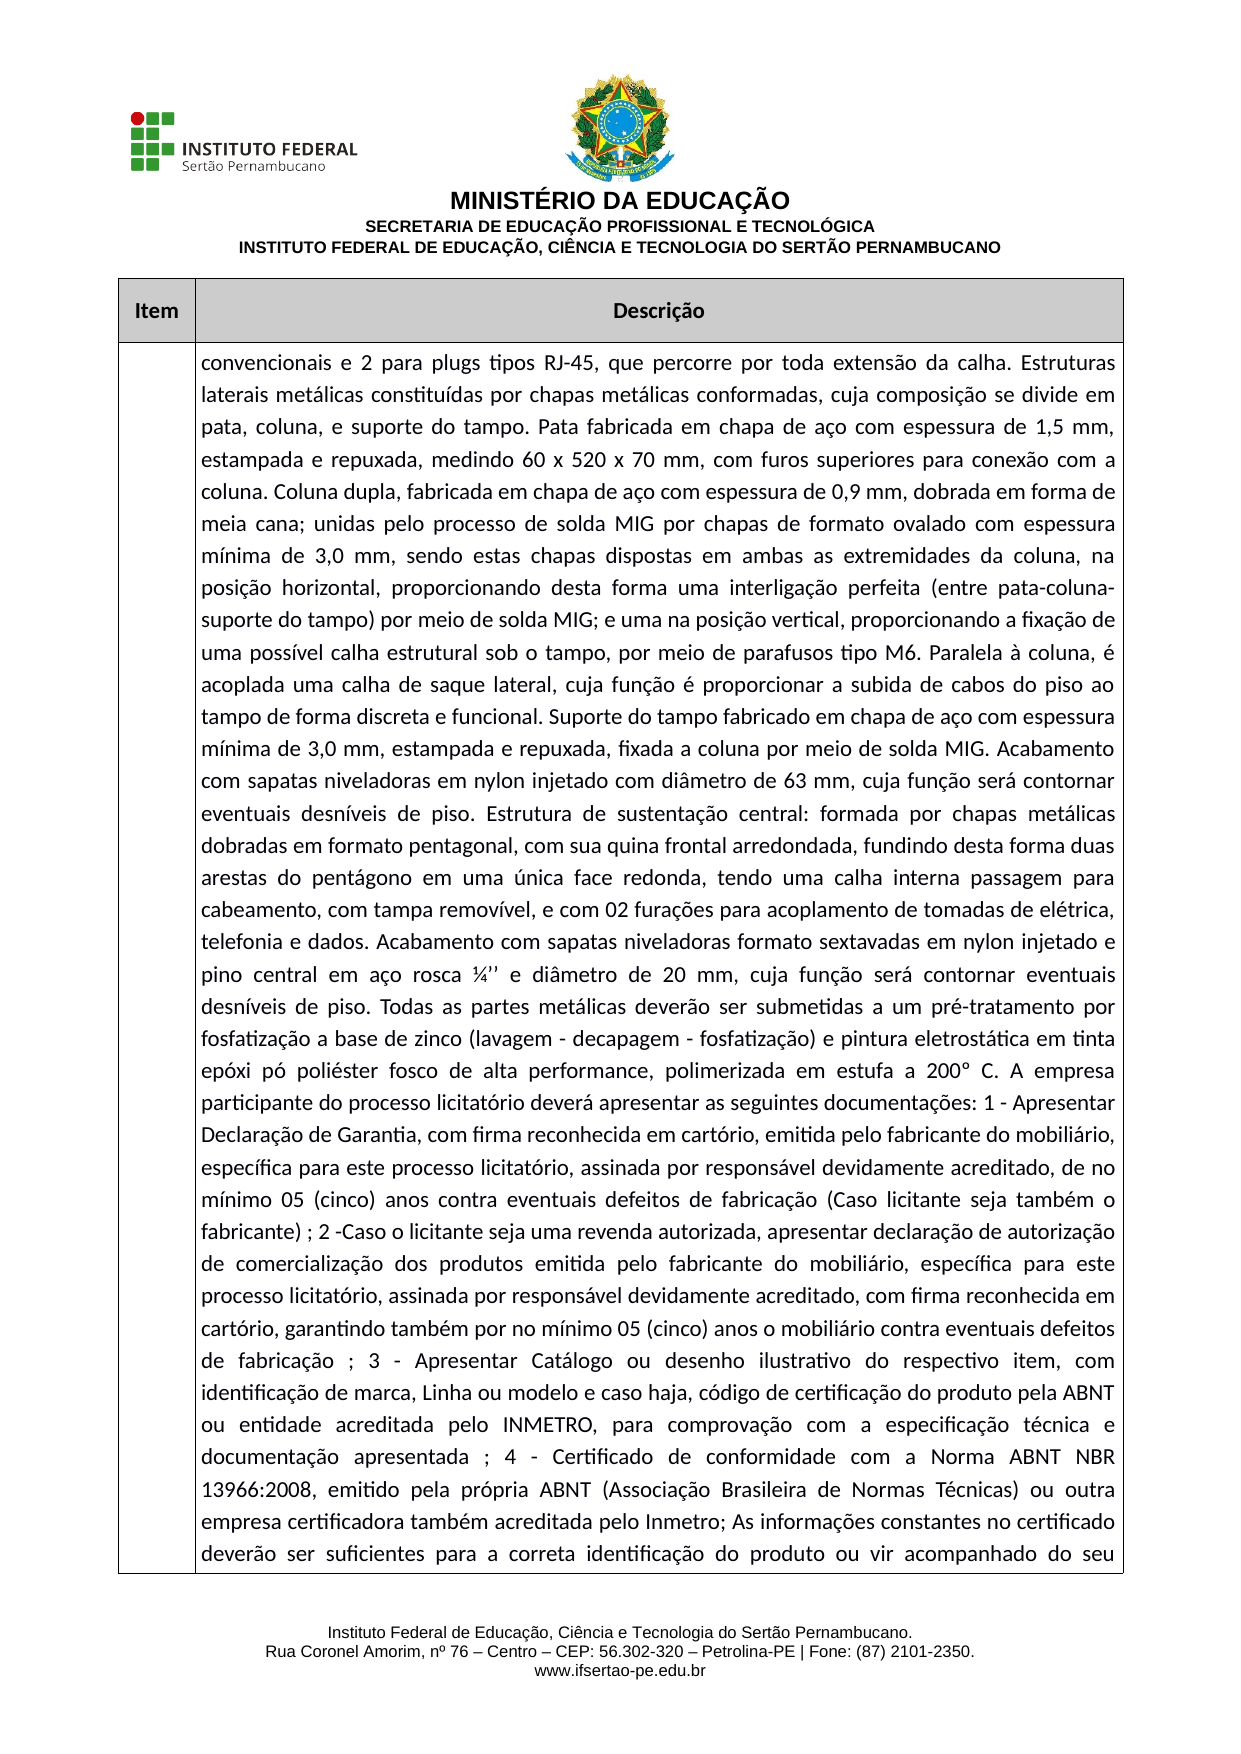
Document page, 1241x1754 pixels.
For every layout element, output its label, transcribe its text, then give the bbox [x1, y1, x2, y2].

picture [565, 74, 675, 182]
table_header Descrição [196, 279, 1123, 342]
table_cell [119, 343, 195, 1573]
picture [130, 112, 358, 171]
table_cell convencionais e 2 para plugs tipos RJ-45, que percorre por toda extensão da calha. Estruturas laterais metálicas constituídas por chapas metálicas conformadas, cuja composição se divide em pata, coluna, e suporte do tampo. Pata fabricada em chapa de aço com espessura de 1,5 mm, estampada e repuxada, medindo 60 x 520 x 70 mm, com furos superiores para conexão com a coluna. Coluna dupla, fabricada em chapa de aço com espessura de 0,9 mm, dobrada em forma de meia cana; unidas pelo processo de solda MIG por chapas de formato ovalado com espessura mínima de 3,0 mm, sendo estas chapas dispostas em ambas as extremidades da coluna, na posição horizontal, proporcionando desta forma uma interligação perfeita (entre pata-coluna-suporte do tampo) por meio de solda MIG; e uma na posição vertical, proporcionando a fixação de uma possível calha estrutural sob o tampo, por meio de parafusos tipo M6. Paralela à coluna, é acoplada uma calha de saque lateral, cuja função é proporcionar a subida de cabos do piso ao tampo de forma discreta e funcional. Suporte do tampo fabricado em chapa de aço com espessura mínima de 3,0 mm, estampada e repuxada, fixada a coluna por meio de solda MIG. Acabamento com sapatas niveladoras em nylon injetado com diâmetro de 63 mm, cuja função será contornar eventuais desníveis de piso. Estrutura de sustentação central: formada por chapas metálicas dobradas em formato pentagonal, com sua quina frontal arredondada, fundindo desta forma duas arestas do pentágono em uma única face redonda, tendo uma calha interna passagem para cabeamento, com tampa removível, e com 02 furações para acoplamento de tomadas de elétrica, telefonia e dados. Acabamento com sapatas niveladoras formato sextavadas em nylon injetado e pino central em aço rosca ¼’’ e diâmetro de 20 mm, cuja função será contornar eventuais desníveis de piso. Todas as partes metálicas deverão ser submetidas a um pré-tratamento por fosfatização a base de zinco (lavagem - decapagem - fosfatização) e pintura eletrostática em tinta epóxi pó poliéster fosco de alta performance, polimerizada em estufa a 200º C. A empresa participante do processo licitatório deverá apresentar as seguintes documentações: 1 - Apresentar Declaração de Garantia, com firma reconhecida em cartório, emitida pelo fabricante do mobiliário, específica para este processo licitatório, assinada por responsável devidamente acreditado, de no mínimo 05 (cinco) anos contra eventuais defeitos de fabricação (Caso licitante seja também o fabricante) ; 2 -Caso o licitante seja uma revenda autorizada, apresentar declaração de autorização de comercialização dos produtos emitida pelo fabricante do mobiliário, específica para este processo licitatório, assinada por responsável devidamente acreditado, com firma reconhecida em cartório, garantindo também por no mínimo 05 (cinco) anos o mobiliário contra eventuais defeitos de fabricação ; 3 - Apresentar Catálogo ou desenho ilustrativo do respectivo item, com identificação de marca, Linha ou modelo e caso haja, código de certificação do produto pela ABNT ou entidade acreditada pelo INMETRO, para comprovação com a especificação técnica e documentação apresentada ; 4 - Certificado de conformidade com a Norma ABNT NBR 13966:2008, emitido pela própria ABNT (Associação Brasileira de Normas Técnicas) ou outra empresa certificadora também acreditada pelo Inmetro; As informações constantes no certificado deverão ser suficientes para a correta identificação do produto ou vir acompanhado do seu [196, 343, 1123, 1573]
table_header Item [119, 279, 195, 342]
